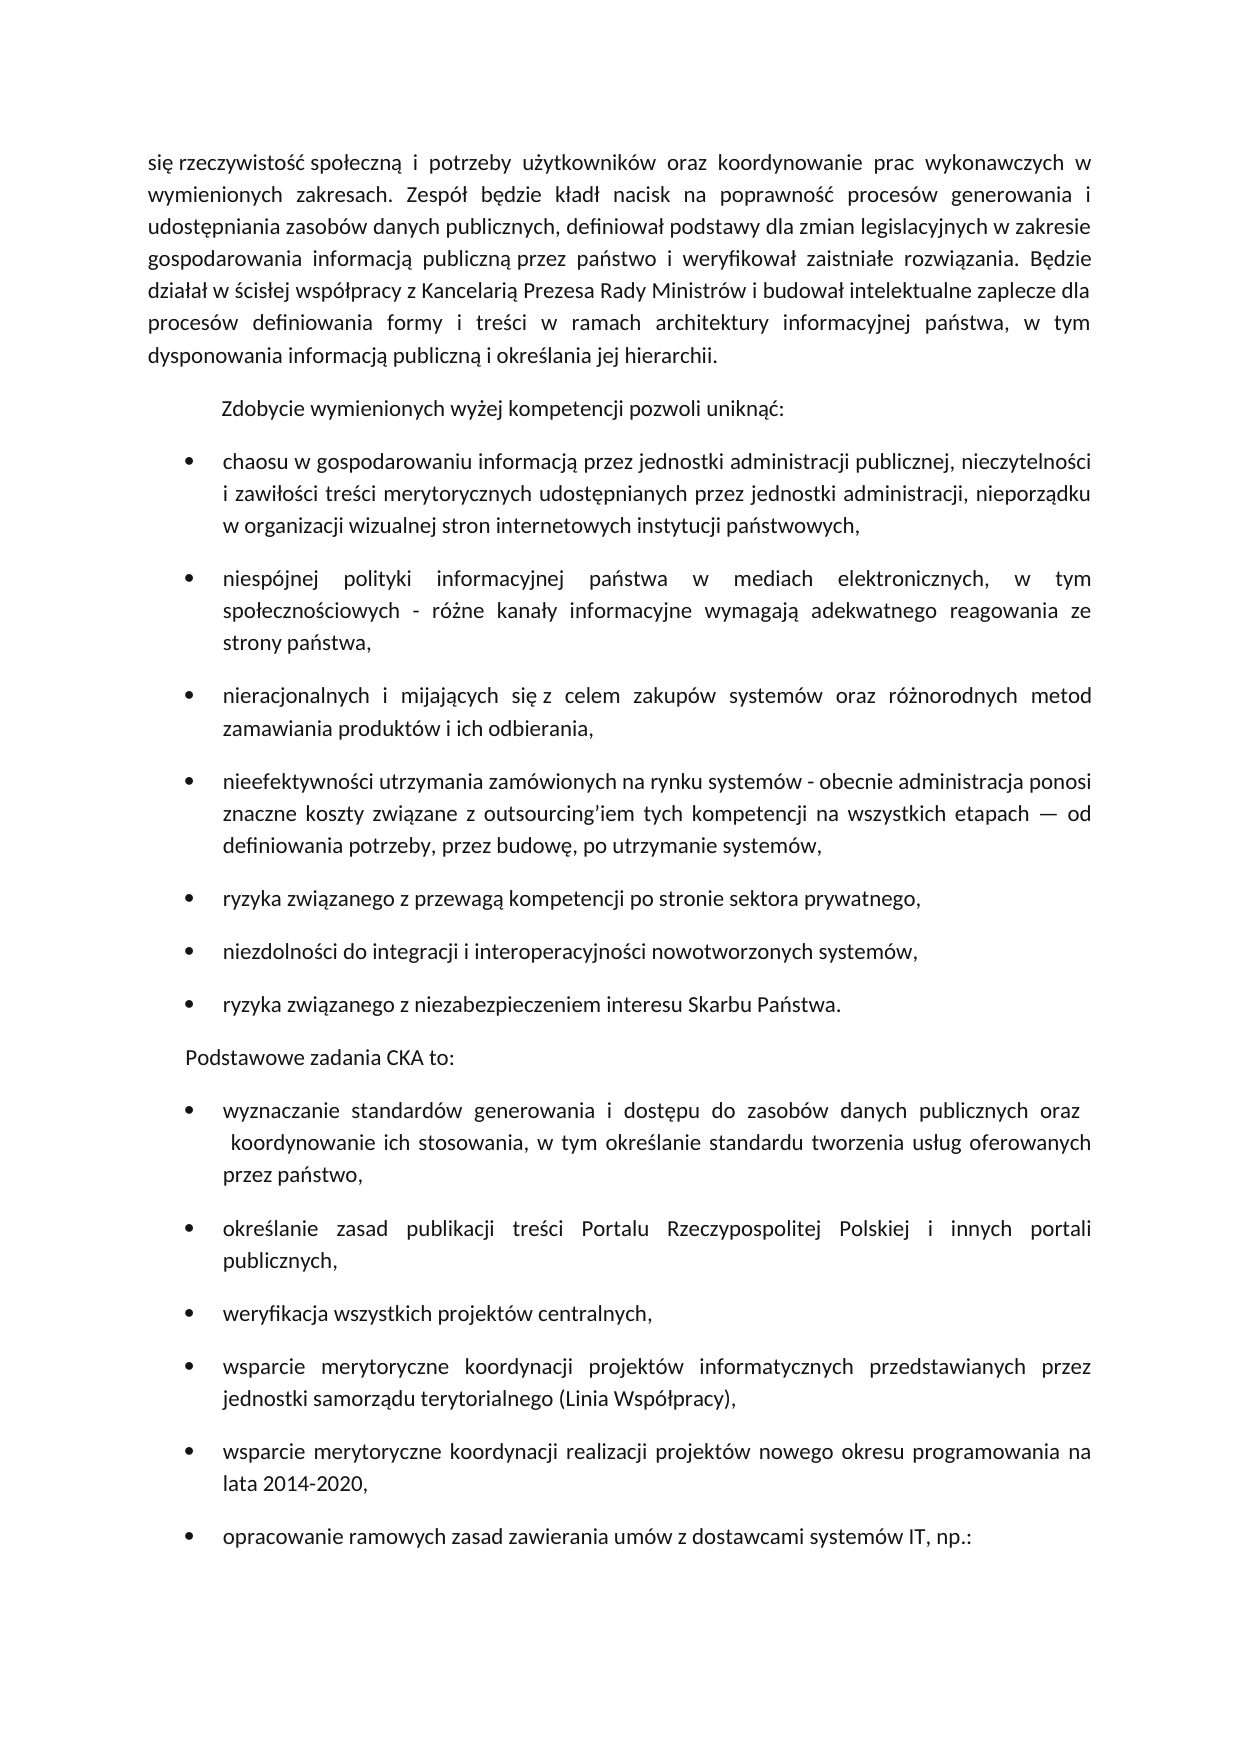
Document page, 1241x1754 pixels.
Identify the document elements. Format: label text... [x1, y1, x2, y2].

list weryfikacja wszystkich projektów centralnych, [185, 1299, 1093, 1327]
text Podstawowe zadania CKA to: [148, 1043, 1093, 1071]
list wyznaczanie standardów generowania i dostępu do zasobów danych publicznych oraz koordynowanie ich stosowania, w tym określanie standardu tworzenia usług oferowanych przez państwo, [185, 1096, 1093, 1189]
list opracowanie ramowych zasad zawierania umów z dostawcami systemów IT, np.: [185, 1522, 1093, 1550]
list niespójnej polityki informacyjnej państwa w mediach elektronicznych, w tym społecznościowych - różne kanały informacyjne wymagają adekwatnego reagowania ze strony państwa, [185, 564, 1093, 657]
list ryzyka związanego z niezabezpieczeniem interesu Skarbu Państwa. [185, 990, 1093, 1018]
text się rzeczywistość społeczną i potrzeby użytkowników oraz koordynowanie prac wykonawczych w wymienionych zakresach. Zespół będzie kładł nacisk na poprawność procesów generowania i udostępniania zasobów danych publicznych, definiował podstawy dla zmian legislacyjnych w zakresie gospodarowania informacją publiczną przez państwo i weryfikował zaistniałe rozwiązania. Będzie działał w ścisłej współpracy z Kancelarią Prezesa Rady Ministrów i budował intelektualne zaplecze dla procesów definiowania formy i treści w ramach architektury informacyjnej państwa, w tym dysponowania informacją publiczną i określania jej hierarchii. [148, 148, 1093, 369]
list nieefektywności utrzymania zamówionych na rynku systemów - obecnie administracja ponosi znaczne koszty związane z outsourcing’iem tych kompetencji na wszystkich etapach — od definiowania potrzeby, przez budowę, po utrzymanie systemów, [185, 767, 1093, 859]
list ryzyka związanego z przewagą kompetencji po stronie sektora prywatnego, [185, 884, 1093, 912]
list niezdolności do integracji i interoperacyjności nowotworzonych systemów, [185, 937, 1093, 965]
text Zdobycie wymienionych wyżej kompetencji pozwoli uniknąć: [148, 394, 1093, 422]
list określanie zasad publikacji treści Portalu Rzeczypospolitej Polskiej i innych portali publicznych, [185, 1214, 1093, 1274]
list wsparcie merytoryczne koordynacji realizacji projektów nowego okresu programowania na lata 2014-2020, [185, 1437, 1093, 1497]
list chaosu w gospodarowaniu informacją przez jednostki administracji publicznej, nieczytelności i zawiłości treści merytorycznych udostępnianych przez jednostki administracji, nieporządku w organizacji wizualnej stron internetowych instytucji państwowych, [185, 447, 1093, 539]
list wsparcie merytoryczne koordynacji projektów informatycznych przedstawianych przez jednostki samorządu terytorialnego (Linia Współpracy), [185, 1352, 1093, 1412]
list nieracjonalnych i mijających się z celem zakupów systemów oraz różnorodnych metod zamawiania produktów i ich odbierania, [185, 682, 1093, 742]
